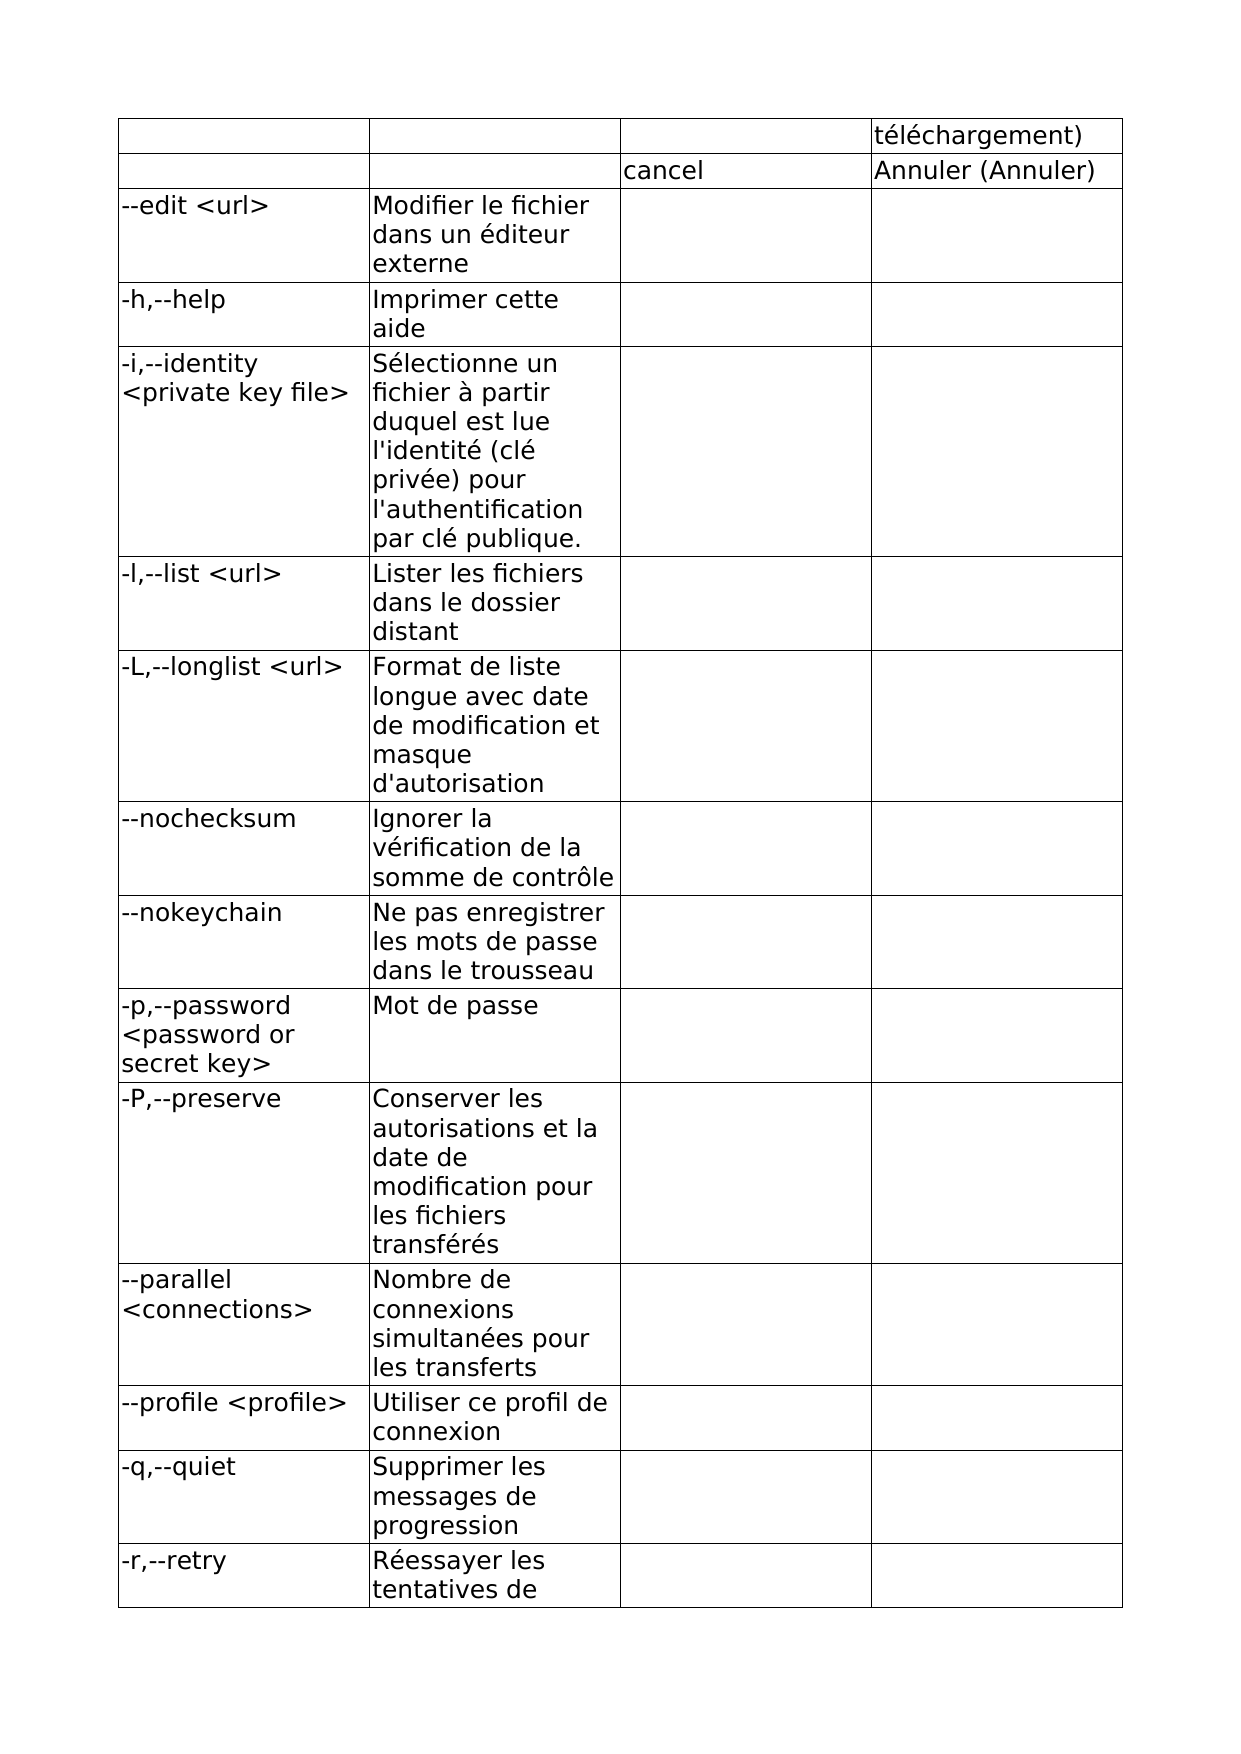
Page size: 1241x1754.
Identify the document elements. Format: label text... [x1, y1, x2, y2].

table_cell [872, 347, 1122, 556]
table_cell -p,--password <password or secret key> [119, 989, 369, 1082]
table_cell [621, 347, 871, 556]
table_cell [872, 557, 1122, 649]
table_cell -P,--preserve [119, 1083, 369, 1263]
table_cell [621, 557, 871, 649]
table_cell Imprimer cette aide [370, 283, 620, 346]
table_cell [119, 154, 369, 188]
table_cell [621, 1451, 871, 1543]
table_cell cancel [621, 154, 871, 188]
table_cell Ne pas enregistrer les mots de passe dans le trousseau [370, 896, 620, 988]
table_cell [621, 651, 871, 801]
table_cell -h,--help [119, 283, 369, 346]
table_cell [370, 119, 620, 153]
table_cell -l,--list <url> [119, 557, 369, 649]
table_cell [872, 896, 1122, 988]
table_cell Sélectionne un fichier à partir duquel est lue l'identité (clé privée) pour l'authentification par clé publique. [370, 347, 620, 556]
table_cell [621, 1544, 871, 1607]
table_cell téléchargement) [872, 119, 1122, 153]
table_cell [621, 189, 871, 282]
table_cell Utiliser ce profil de connexion [370, 1386, 620, 1449]
table_cell [872, 189, 1122, 282]
table_cell [370, 154, 620, 188]
table_cell [872, 283, 1122, 346]
table_cell [621, 989, 871, 1082]
table_cell --parallel <connections> [119, 1264, 369, 1385]
table_cell [621, 1264, 871, 1385]
table_cell [872, 1386, 1122, 1449]
table_cell [872, 651, 1122, 801]
table_cell [872, 1264, 1122, 1385]
table_cell Conserver les autorisations et la date de modification pour les fichiers transférés [370, 1083, 620, 1263]
table_cell [621, 896, 871, 988]
table_cell [119, 119, 369, 153]
table_cell --nokeychain [119, 896, 369, 988]
table_cell -r,--retry [119, 1544, 369, 1607]
table_cell Supprimer les messages de progression [370, 1451, 620, 1543]
table_cell [621, 1083, 871, 1263]
table_cell [621, 119, 871, 153]
table_cell -L,--longlist <url> [119, 651, 369, 801]
table_cell Modifier le fichier dans un éditeur externe [370, 189, 620, 282]
table_cell --profile <profile> [119, 1386, 369, 1449]
table_cell Réessayer les tentatives de [370, 1544, 620, 1607]
table_cell [872, 1451, 1122, 1543]
table_cell -q,--quiet [119, 1451, 369, 1543]
table_cell Lister les fichiers dans le dossier distant [370, 557, 620, 649]
table_cell [621, 1386, 871, 1449]
table_cell --nochecksum [119, 802, 369, 895]
table_cell -i,--identity <private key file> [119, 347, 369, 556]
table_cell [872, 989, 1122, 1082]
table_cell Nombre de connexions simultanées pour les transferts [370, 1264, 620, 1385]
table_cell --edit <url> [119, 189, 369, 282]
table_cell [621, 802, 871, 895]
table_cell Mot de passe [370, 989, 620, 1082]
table_cell Format de liste longue avec date de modification et masque d'autorisation [370, 651, 620, 801]
table_cell Annuler (Annuler) [872, 154, 1122, 188]
table_cell Ignorer la vérification de la somme de contrôle [370, 802, 620, 895]
table_cell [872, 802, 1122, 895]
table_cell [872, 1544, 1122, 1607]
table_cell [872, 1083, 1122, 1263]
table_cell [621, 283, 871, 346]
